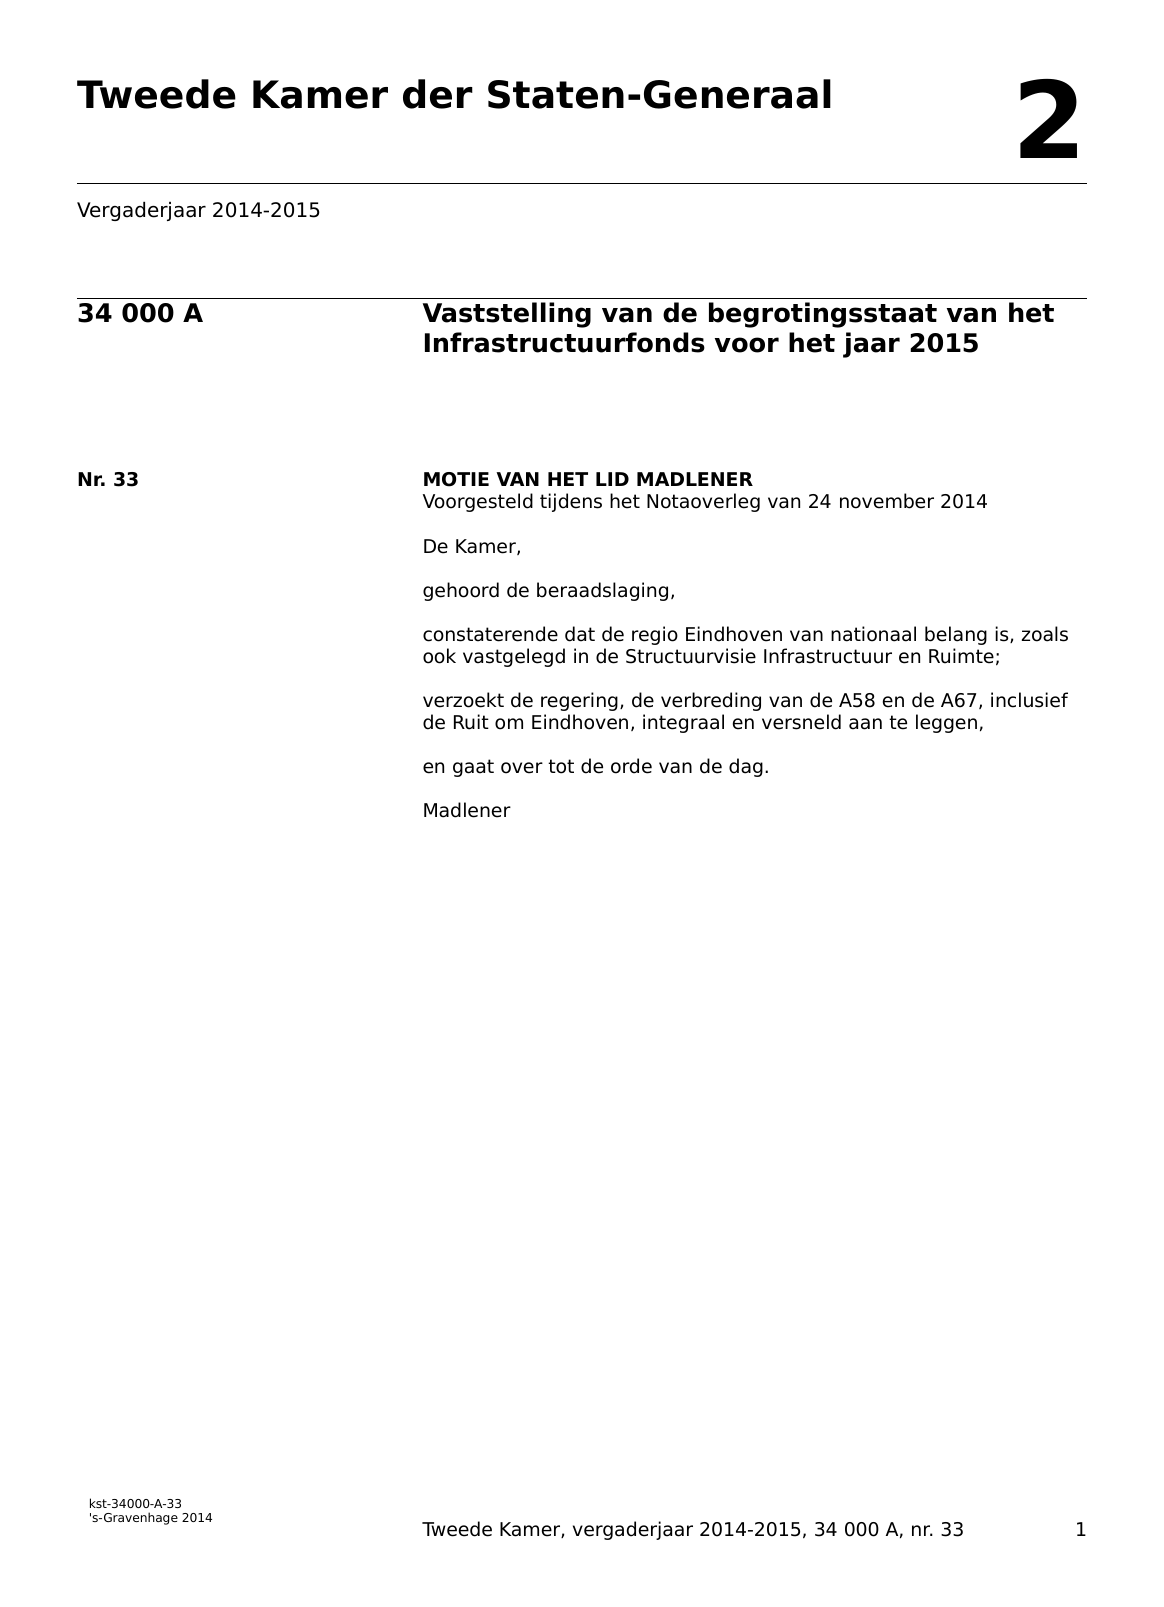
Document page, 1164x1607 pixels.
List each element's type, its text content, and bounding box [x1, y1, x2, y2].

text Voorgesteld tijdens het Notaoverleg van 24 november 2014 [422, 491, 1087, 513]
text verzoekt de regering, de verbreding van de A58 en de A67, inclusief de Ruit om Eindhoven, integraal en versneld aan te leggen, [422, 690, 1087, 734]
table_header 2 [886, 59, 1087, 183]
table_header Tweede Kamer der Staten-Generaal [77, 59, 886, 183]
text De Kamer, [422, 536, 1087, 557]
table_cell Vergaderjaar 2014-2015 [77, 184, 1087, 298]
text kst-34000-A-33 [88, 1497, 323, 1511]
text en gaat over tot de orde van de dag. [422, 756, 1087, 778]
text gehoord de beraadslaging, [422, 580, 1087, 602]
subtitle 34 000 A Vaststelling van de begrotingsstaat van het Infrastructuurfonds voor het jaar 2015 [77, 299, 1087, 358]
text Madlener [422, 800, 1087, 822]
subtitle Nr. 33 MOTIE VAN HET LID MADLENER [77, 469, 1087, 491]
text constaterende dat de regio Eindhoven van nationaal belang is, zoals ook vastgelegd in de Structuurvisie Infrastructuur en Ruimte; [422, 624, 1087, 668]
text 's-Gravenhage 2014 [88, 1511, 323, 1525]
